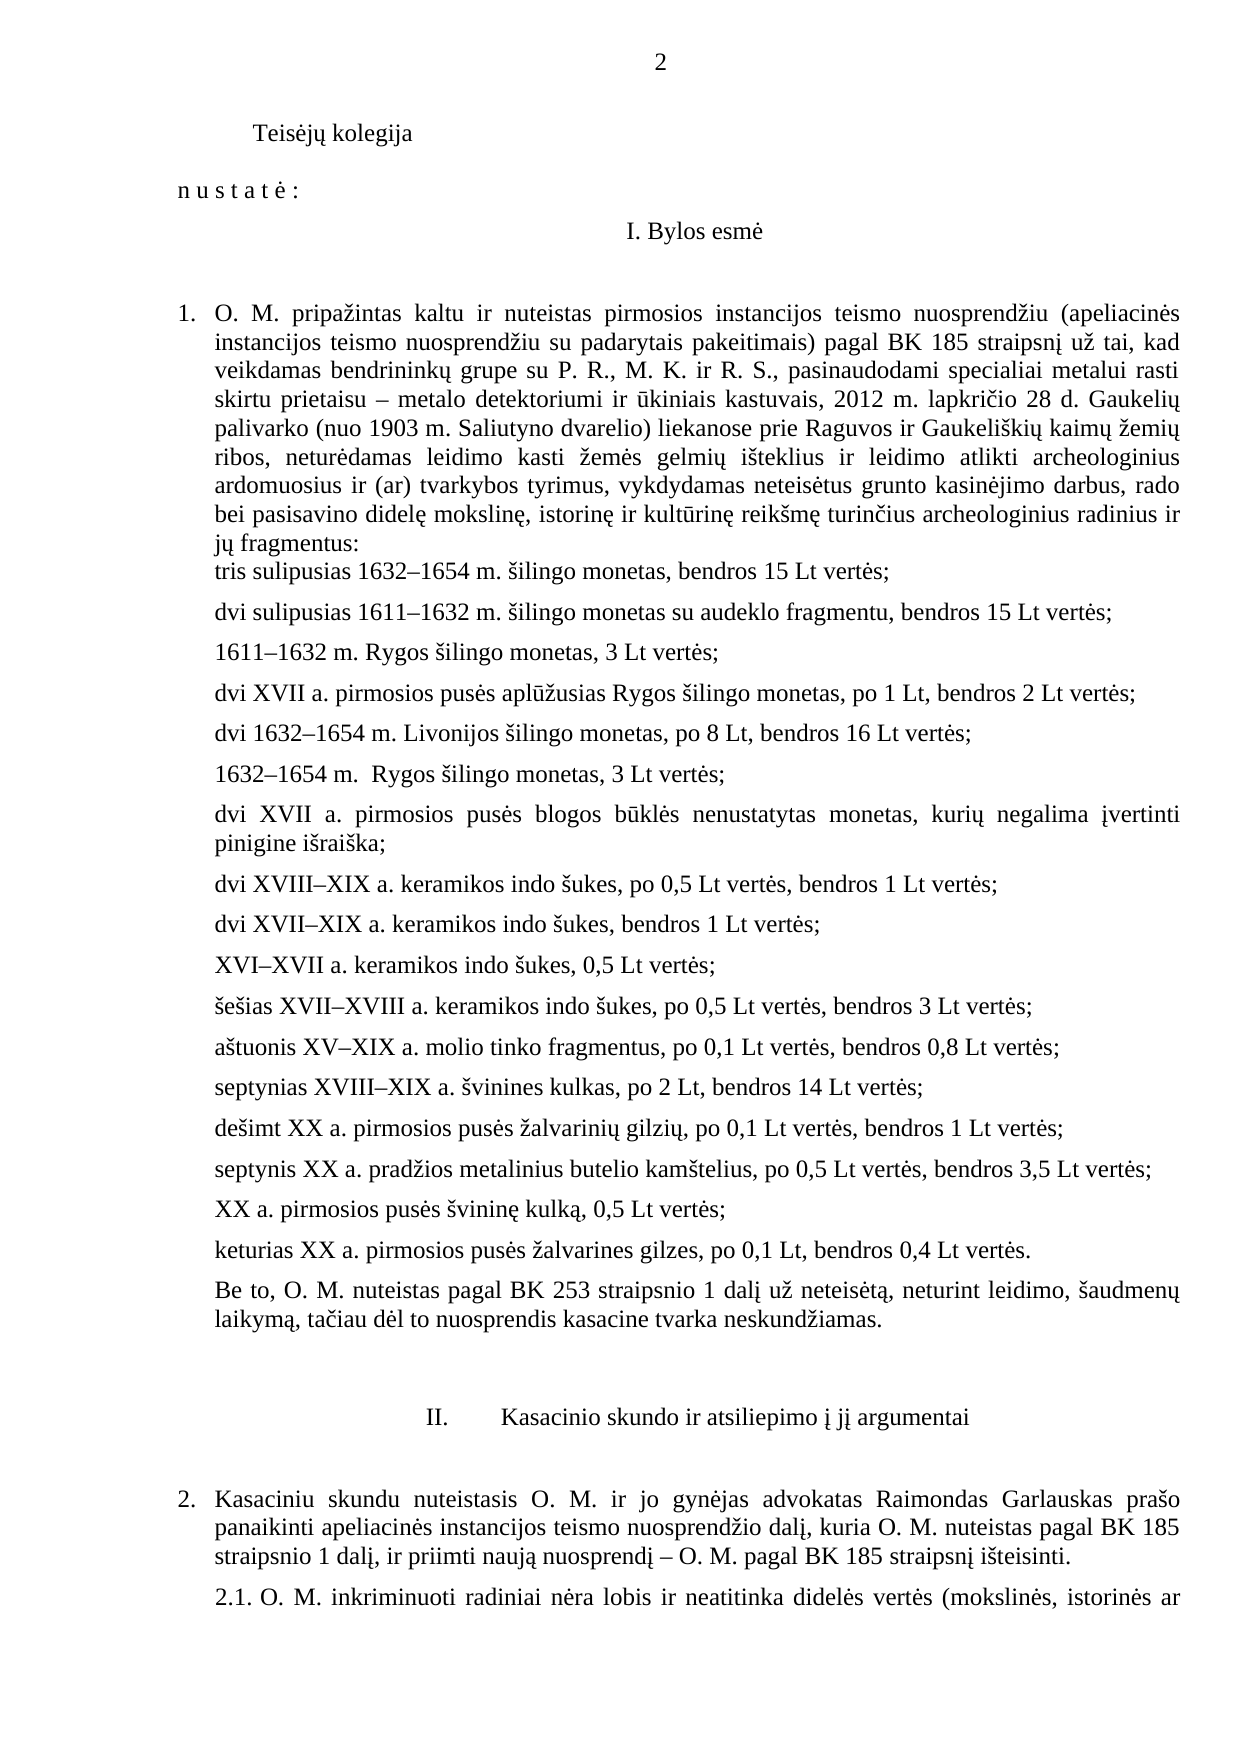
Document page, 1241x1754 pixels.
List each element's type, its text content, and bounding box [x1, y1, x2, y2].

text XVI–XVII a. keramikos indo šukes, 0,5 Lt vertės; [214, 950, 1181, 979]
text aštuonis XV–XIX a. molio tinko fragmentus, po 0,1 Lt vertės, bendros 0,8 Lt vertės; [214, 1032, 1181, 1060]
text dvi 1632–1654 m. Livonijos šilingo monetas, po 8 Lt, bendros 16 Lt vertės; [214, 719, 1181, 747]
text dešimt XX a. pirmosios pusės žalvarinių gilzių, po 0,1 Lt vertės, bendros 1 Lt vertės; [214, 1113, 1181, 1142]
text XX a. pirmosios pusės švininę kulką, 0,5 Lt vertės; [214, 1194, 1181, 1223]
text 2. Kasaciniu skundu nuteistasis O. M. ir jo gynėjas advokatas Raimondas Garlauskas prašo panaikinti apeliacinės instancijos teismo nuosprendžio dalį, kuria O. M. nuteistas pagal BK 185 straipsnio 1 dalį, ir priimti naują nuosprendį – O. M. pagal BK 185 straipsnį išteisinti. [177, 1484, 1181, 1570]
text I. Bylos esmė [214, 216, 1181, 245]
text dvi XVII a. pirmosios pusės blogos būklės nenustatytas monetas, kurių negalima įvertinti pinigine išraiška; [214, 800, 1181, 857]
text Teisėjų kolegija [177, 118, 1181, 147]
text n u s t a t ė : [177, 176, 1181, 204]
text 1611–1632 m. Rygos šilingo monetas, 3 Lt vertės; [214, 638, 1181, 666]
text 2.1. O. M. inkriminuoti radiniai nėra lobis ir neatitinka didelės vertės (mokslinės, istorinės ar [215, 1582, 1181, 1611]
text keturias XX a. pirmosios pusės žalvarines gilzes, po 0,1 Lt, bendros 0,4 Lt vertės. [214, 1235, 1181, 1264]
text dvi XVII–XIX a. keramikos indo šukes, bendros 1 Lt vertės; [214, 909, 1181, 938]
text II. Kasacinio skundo ir atsiliepimo į jį argumentai [214, 1402, 1181, 1431]
text dvi XVIII–XIX a. keramikos indo šukes, po 0,5 Lt vertės, bendros 1 Lt vertės; [214, 869, 1181, 897]
text 1632–1654 m. Rygos šilingo monetas, 3 Lt vertės; [214, 759, 1181, 788]
text šešias XVII–XVIII a. keramikos indo šukes, po 0,5 Lt vertės, bendros 3 Lt vertės; [214, 991, 1181, 1020]
text septynis XX a. pradžios metalinius butelio kamštelius, po 0,5 Lt vertės, bendros 3,5 Lt vertės; [214, 1154, 1181, 1183]
text 1. O. M. pripažintas kaltu ir nuteistas pirmosios instancijos teismo nuosprendžiu (apeliacinės instancijos teismo nuosprendžiu su padarytais pakeitimais) pagal BK 185 straipsnį už tai, kad veikdamas bendrininkų grupe su P. R., M. K. ir R. S., pasinaudodami specialiai metalui rasti skirtu prietaisu – metalo detektoriumi ir ūkiniais kastuvais, 2012 m. lapkričio 28 d. Gaukelių palivarko (nuo 1903 m. Saliutyno dvarelio) liekanose prie Raguvos ir Gaukeliškių kaimų žemių ribos, neturėdamas leidimo kasti žemės gelmių išteklius ir leidimo atlikti archeologinius ardomuosius ir (ar) tvarkybos tyrimus, vykdydamas neteisėtus grunto kasinėjimo darbus, rado bei pasisavino didelę mokslinę, istorinę ir kultūrinę reikšmę turinčius archeologinius radinius ir jų fragmentus: [177, 298, 1181, 557]
text tris sulipusias 1632–1654 m. šilingo monetas, bendros 15 Lt vertės; [214, 557, 1181, 585]
text septynias XVIII–XIX a. švinines kulkas, po 2 Lt, bendros 14 Lt vertės; [214, 1072, 1181, 1101]
text dvi sulipusias 1611–1632 m. šilingo monetas su audeklo fragmentu, bendros 15 Lt vertės; [214, 597, 1181, 626]
text dvi XVII a. pirmosios pusės aplūžusias Rygos šilingo monetas, po 1 Lt, bendros 2 Lt vertės; [214, 678, 1181, 707]
text Be to, O. M. nuteistas pagal BK 253 straipsnio 1 dalį už neteisėtą, neturint leidimo, šaudmenų laikymą, tačiau dėl to nuosprendis kasacine tvarka neskundžiamas. [214, 1276, 1181, 1333]
